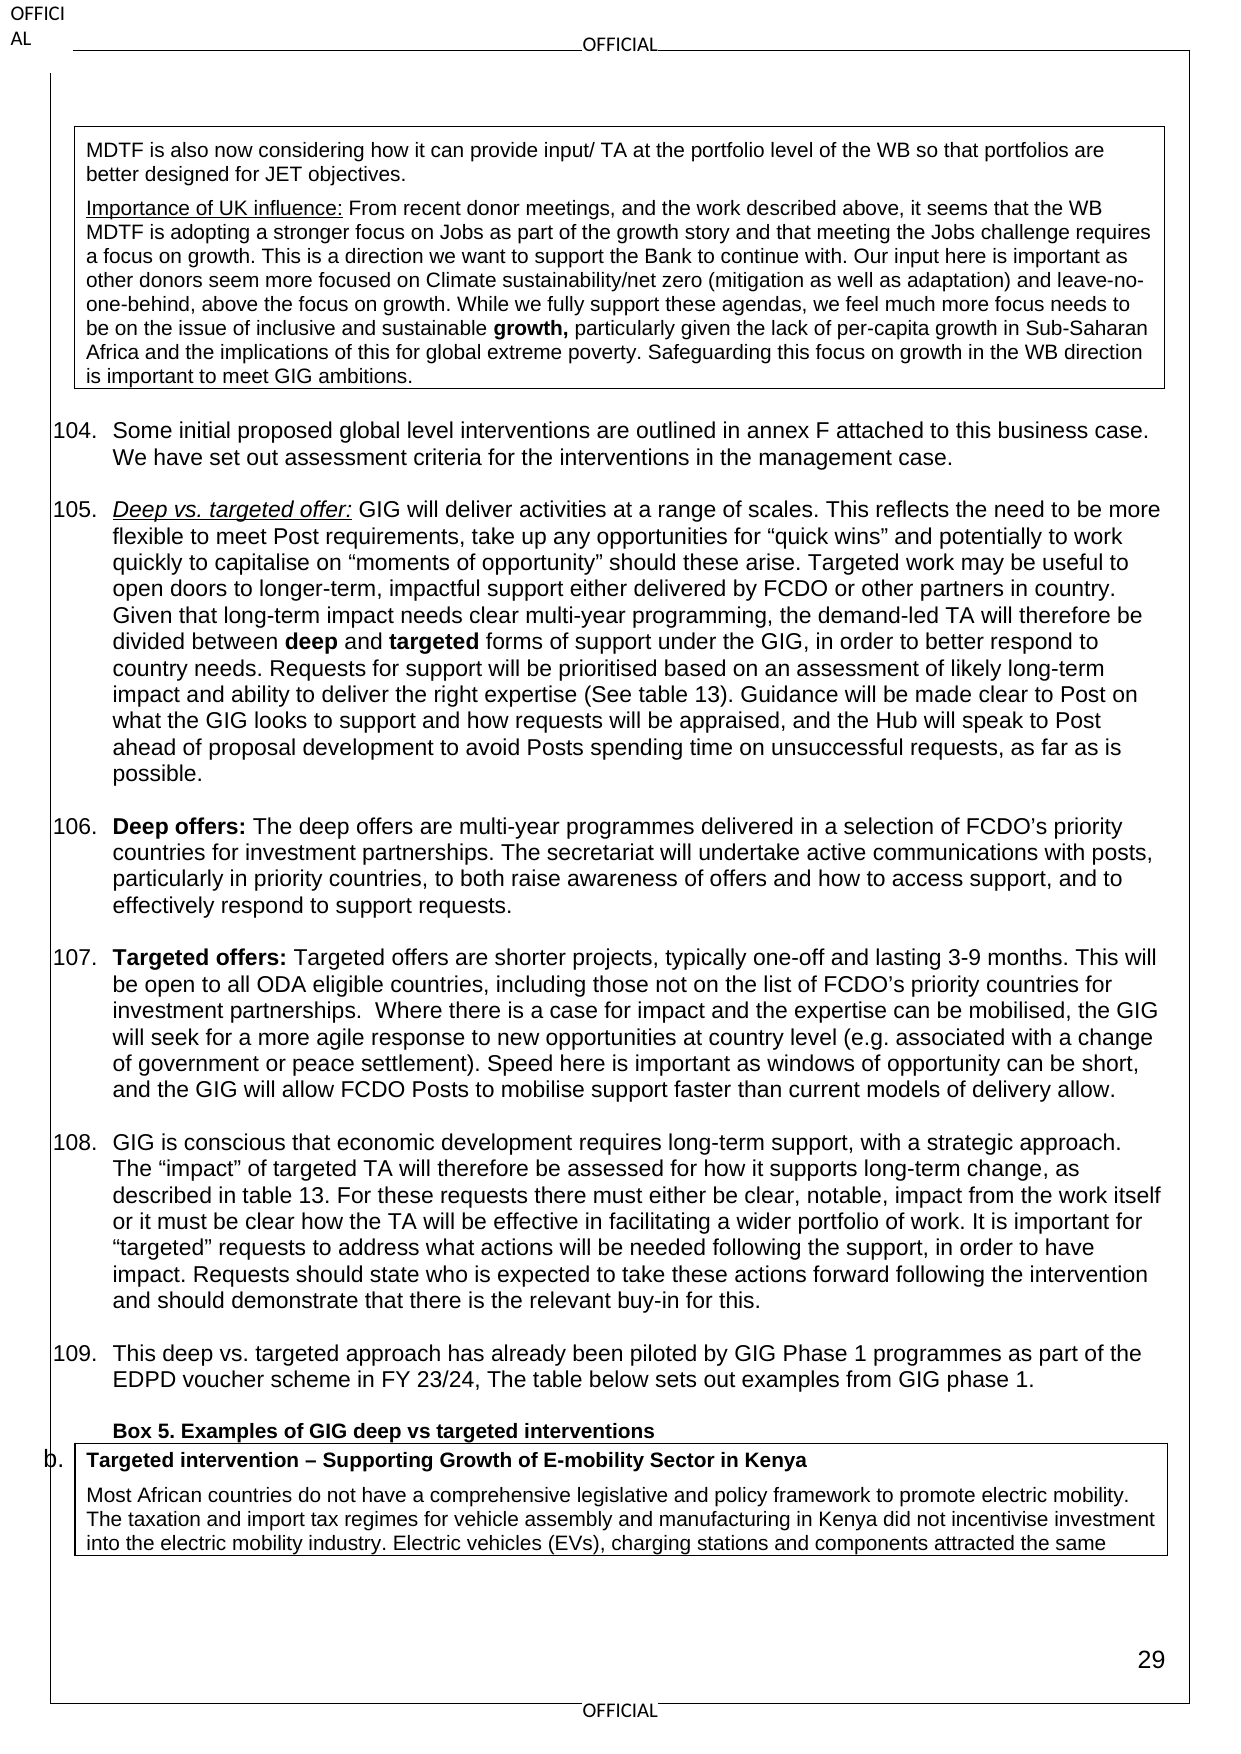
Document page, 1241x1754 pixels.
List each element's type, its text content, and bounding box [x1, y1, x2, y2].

list Box 5. Examples of GIG deep vs targeted interventions [112, 1419, 1165, 1443]
list Some initial proposed global level interventions are outlined in annex F attached to this business case. We have set out assessment criteria for the interventions in the management case. [75, 417, 1165, 470]
list GIG is conscious that economic development requires long-term support, with a strategic approach. The “impact” of targeted TA will therefore be assessed for how it supports long-term change, as described in table 13. For these requests there must either be clear, notable, impact from the work itself or it must be clear how the TA will be effective in facilitating a wider portfolio of work. It is important for “targeted” requests to address what actions will be needed following the support, in order to have impact. Requests should state who is expected to take these actions forward following the intervention and should demonstrate that there is the relevant buy-in for this. [75, 1129, 1165, 1313]
table_header MDTF is also now considering how it can provide input/ TA at the portfolio level of the WB so that portfolios are better designed for JET objectives. Importance of UK influence: From recent donor meetings, and the work described above, it seems that the WB MDTF is adopting a stronger focus on Jobs as part of the growth story and that meeting the Jobs challenge requires a focus on growth. This is a direction we want to support the Bank to continue with. Our input here is important as other donors seem more focused on Climate sustainability/net zero (mitigation as well as adaptation) and leave-no-one-behind, above the focus on growth. While we fully support these agendas, we feel much more focus needs to be on the issue of inclusive and sustainable growth, particularly given the lack of per-capita growth in Sub-Saharan Africa and the implications of this for global extreme poverty. Safeguarding this focus on growth in the WB direction is important to meet GIG ambitions. [75, 127, 1164, 387]
list This deep vs. targeted approach has already been piloted by GIG Phase 1 programmes as part of the EDPD voucher scheme in FY 23/24, The table below sets out examples from GIG phase 1. [75, 1340, 1165, 1392]
list Deep offers: The deep offers are multi-year programmes delivered in a selection of FCDO’s priority countries for investment partnerships. The secretariat will undertake active communications with posts, particularly in priority countries, to both raise awareness of offers and how to access support, and to effectively respond to support requests. [75, 813, 1165, 918]
table_header Targeted intervention – Supporting Growth of E-mobility Sector in Kenya Most African countries do not have a comprehensive legislative and policy framework to promote electric mobility. The taxation and import tax regimes for vehicle assembly and manufacturing in Kenya did not incentivise investment into the electric mobility industry. Electric vehicles (EVs), charging stations and components attracted the same [76, 1444, 1167, 1555]
list Deep vs. targeted offer: GIG will deliver activities at a range of scales. This reflects the need to be more flexible to meet Post requirements, take up any opportunities for “quick wins” and potentially to work quickly to capitalise on “moments of opportunity” should these arise. Targeted work may be useful to open doors to longer-term, impactful support either delivered by FCDO or other partners in country. Given that long-term impact needs clear multi-year programming, the demand-led TA will therefore be divided between deep and targeted forms of support under the GIG, in order to better respond to country needs. Requests for support will be prioritised based on an assessment of likely long-term impact and ability to deliver the right expertise (See table 13). Guidance will be made clear to Post on what the GIG looks to support and how requests will be appraised, and the Hub will speak to Post ahead of proposal development to avoid Posts spending time on unsuccessful requests, as far as is possible. [75, 496, 1165, 786]
list Targeted offers: Targeted offers are shorter projects, typically one-off and lasting 3-9 months. This will be open to all ODA eligible countries, including those not on the list of FCDO’s priority countries for investment partnerships. Where there is a case for impact and the expertise can be mobilised, the GIG will seek for a more agile response to new opportunities at country level (e.g. associated with a change of government or peace settlement). Speed here is important as windows of opportunity can be short, and the GIG will allow FCDO Posts to mobilise support faster than current models of delivery allow. [75, 944, 1165, 1102]
